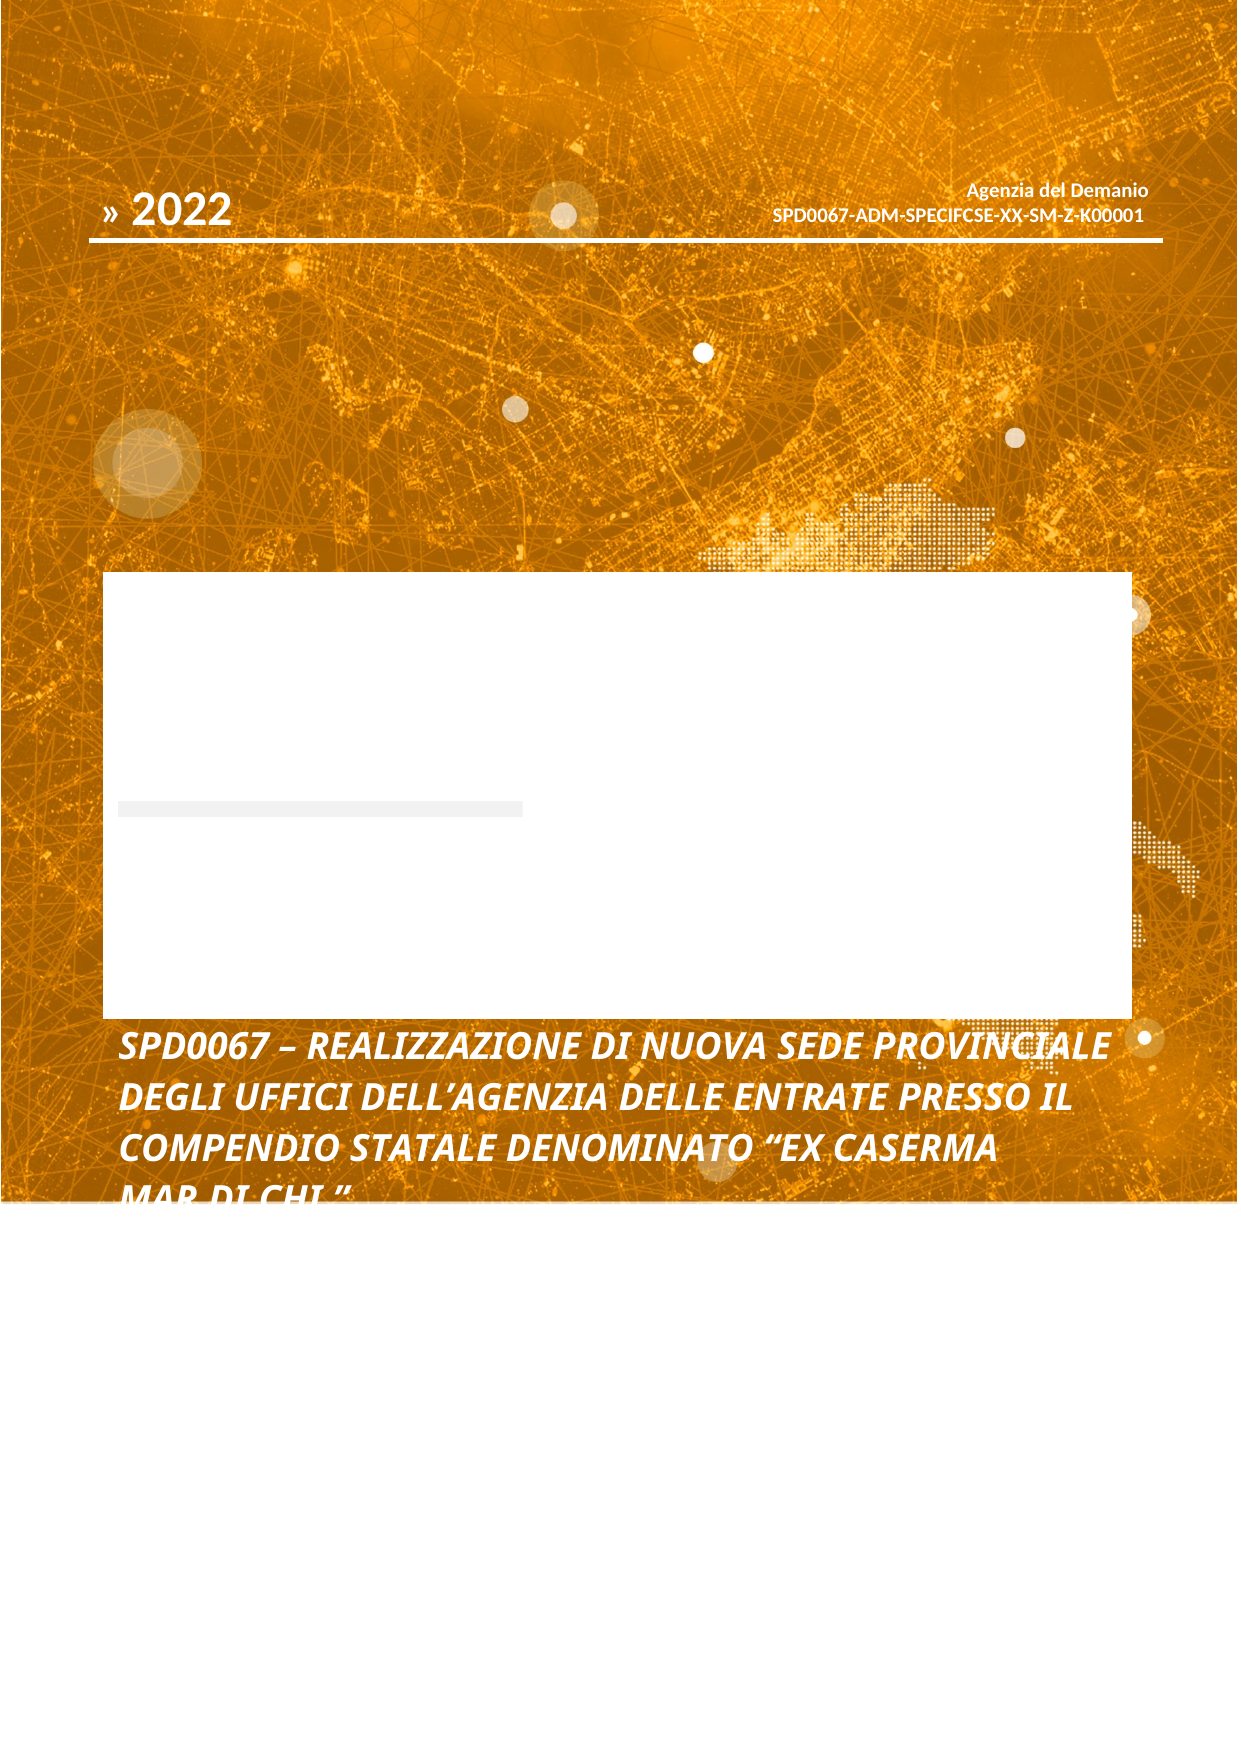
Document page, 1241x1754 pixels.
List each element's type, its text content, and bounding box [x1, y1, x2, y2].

text COORDINAMENTO DELLA SICUREZZA IN FASE DI ESECUZIONE [118, 919, 1117, 1012]
text BIMSM [118, 580, 1117, 750]
text Specifica Metodologica [118, 750, 1117, 801]
